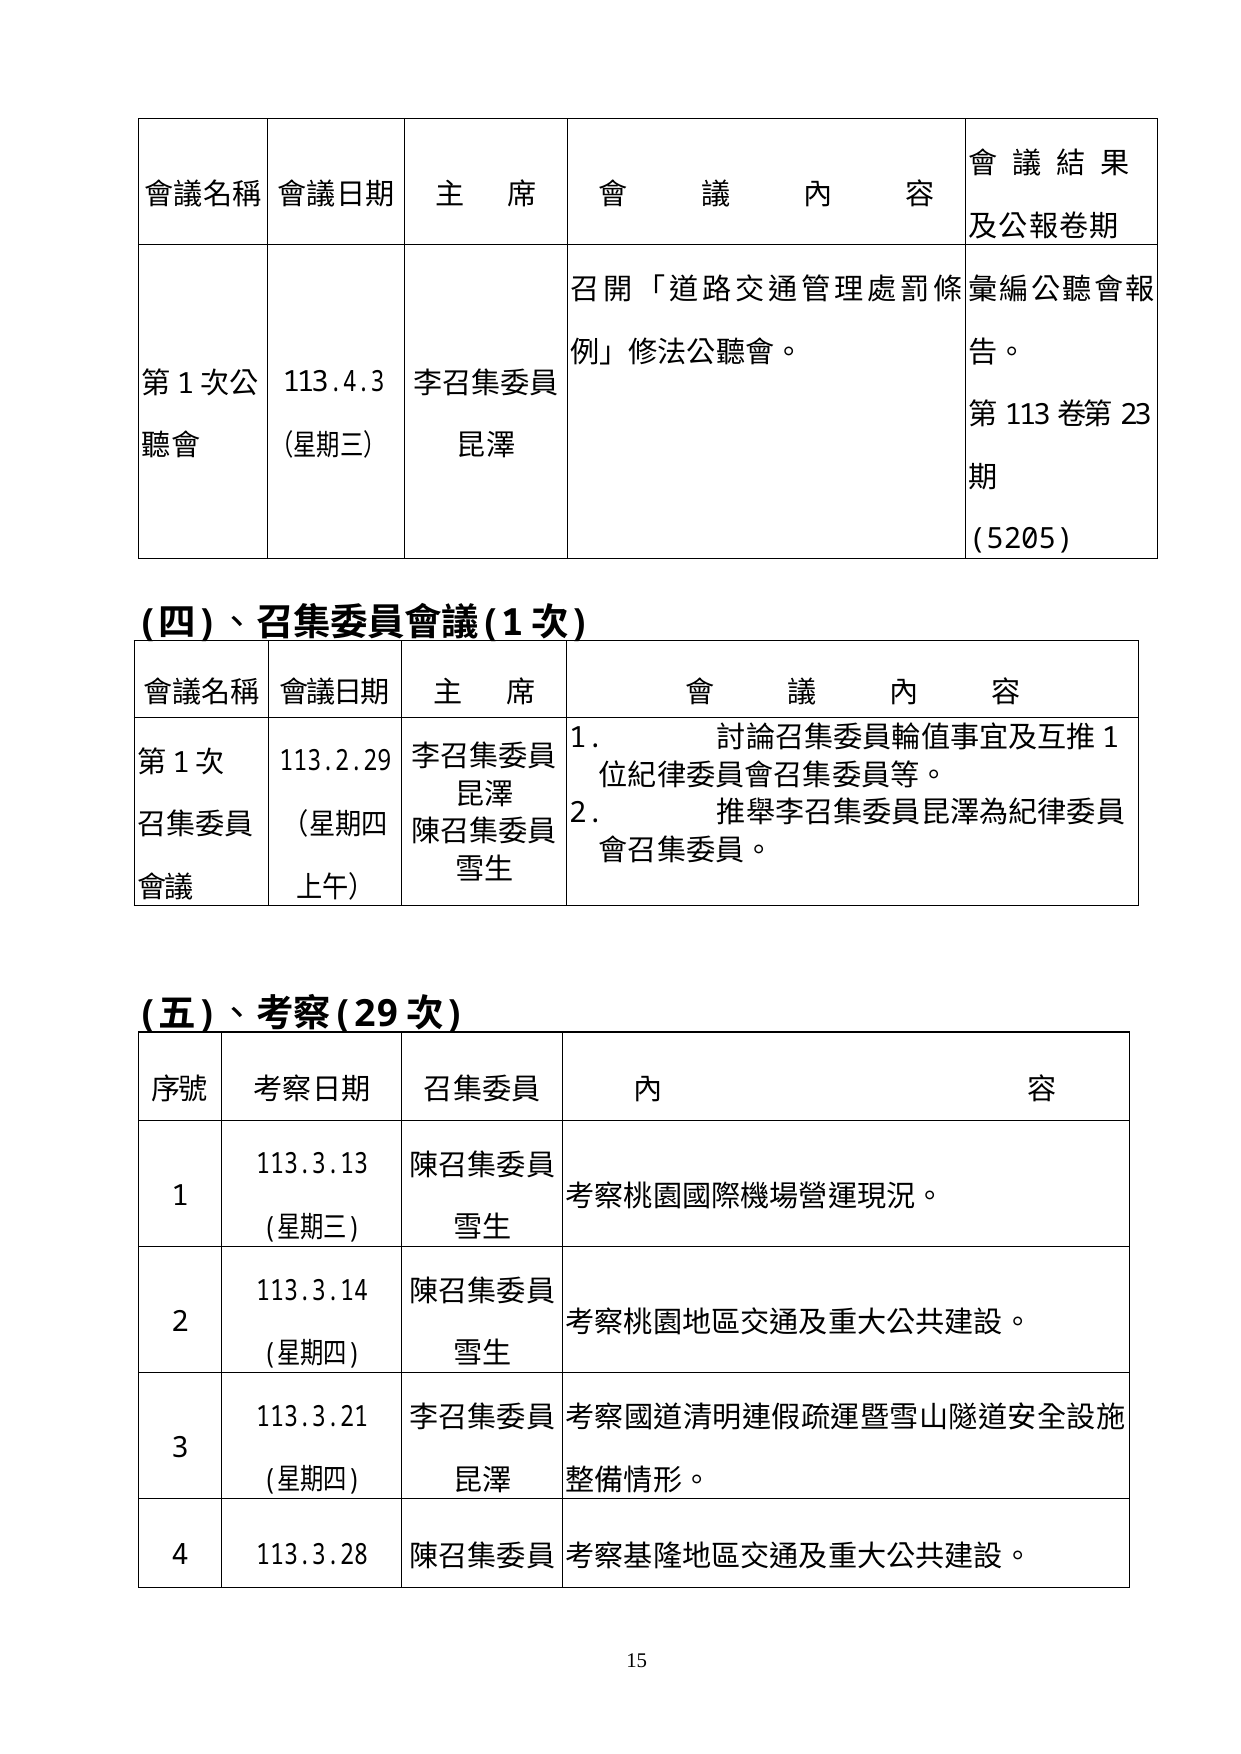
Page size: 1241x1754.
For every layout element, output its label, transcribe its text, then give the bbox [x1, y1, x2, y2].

table_cell 考察國道清明連假疏運暨雪山隧道安全設施整備情形。 [563, 1373, 1129, 1498]
table_header 考察日期 [222, 1033, 401, 1120]
table_cell 113.3.14 (星期四) [222, 1247, 401, 1372]
table_header 內 容 [563, 1033, 1129, 1120]
table_cell 陳召集委員雪生 [402, 1121, 562, 1246]
table_cell 1 [139, 1121, 221, 1246]
table_cell 113.3.13 (星期三) [222, 1121, 401, 1246]
table_header 會議日期 [269, 641, 401, 717]
table_cell 113.4.3 （星期三） [268, 245, 404, 558]
table_header 會 議 內 容 [567, 641, 1138, 717]
table_header 主 席 [405, 119, 567, 244]
table_cell 2 [139, 1247, 221, 1372]
table_cell 召開「道路交通管理處罰條例」修法公聽會。 [568, 245, 965, 558]
table_header 會 議 內 容 [568, 119, 965, 244]
text (四)、召集委員會議(1次) [136, 577, 1137, 640]
table_cell 考察桃園國際機場營運現況。 [563, 1121, 1129, 1246]
table_cell 第1次 召集委員 會議 [135, 718, 268, 905]
table_cell 李召集委員昆澤 [405, 245, 567, 558]
table_cell 李召集委員昆澤 [402, 1373, 562, 1498]
table_cell 考察桃園地區交通及重大公共建設。 [563, 1247, 1129, 1372]
table_header 召集委員 [402, 1033, 562, 1120]
table_header 會 議 結 果 及公報卷期 [966, 119, 1157, 244]
table_header 會議名稱 [139, 119, 267, 244]
table_cell 陳召集委員 [402, 1499, 562, 1587]
table_cell 3 [139, 1373, 221, 1498]
table_cell 考察基隆地區交通及重大公共建設。 [563, 1499, 1129, 1587]
table_cell 彙編公聽會報告。 第113卷第23期 (5205) [966, 245, 1157, 558]
table_cell 4 [139, 1499, 221, 1587]
table_cell 李召集委員昆澤 陳召集委員雪生 [402, 718, 566, 905]
table_cell 113.2.29 （星期四上午） [269, 718, 401, 905]
table_cell 討論召集委員輪值事宜及互推1位紀律委員會召集委員等。 推舉李召集委員昆澤為紀律委員會召集委員。 [567, 718, 1138, 905]
table_cell 113.3.28 [222, 1499, 401, 1587]
table_cell 陳召集委員雪生 [402, 1247, 562, 1372]
table_header 序號 [139, 1033, 221, 1120]
table_header 會議日期 [268, 119, 404, 244]
text (五)、考察(29次) [136, 969, 1137, 1031]
table_cell 第1次公聽會 [139, 245, 267, 558]
table_cell 113.3.21 (星期四) [222, 1373, 401, 1498]
table_header 主 席 [402, 641, 566, 717]
table_header 會議名稱 [135, 641, 268, 717]
